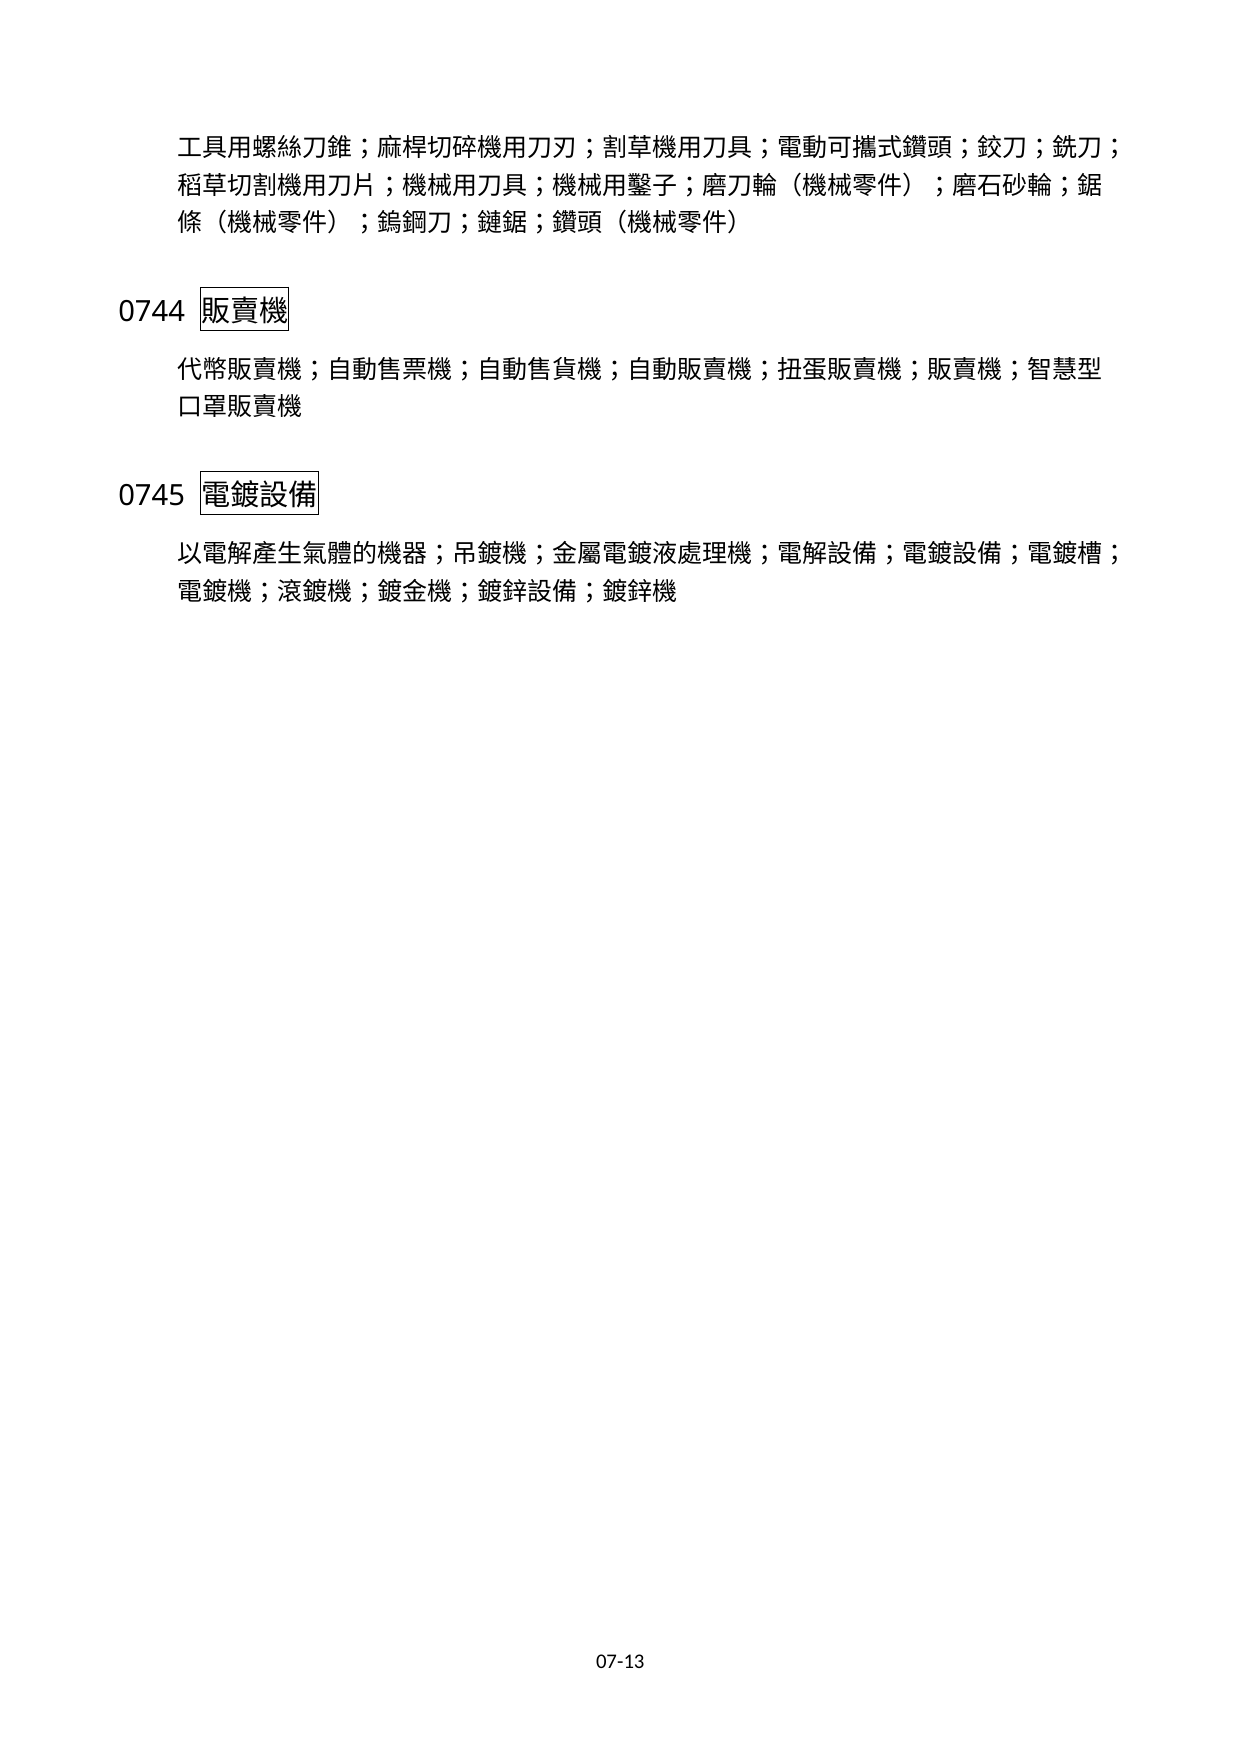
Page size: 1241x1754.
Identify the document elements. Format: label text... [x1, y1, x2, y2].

text 販賣機 [201, 288, 288, 330]
text 以電解產生氣體的機器；吊鍍機；金屬電鍍液處理機；電解設備；電鍍設備；電鍍槽；電鍍機；滾鍍機；鍍金機；鍍鋅設備；鍍鋅機 [177, 533, 1122, 608]
text 0744 [118, 288, 200, 330]
text [319, 472, 1122, 514]
text 刀刃（機械零件）；工業用刀具；車刀；拉刀；金屬加工機械用角鑽；金屬加工機械用動力鋸片；金屬加工機械用鋸帶；金屬加工機械用鑽頭；砂輪（機械零件）；動力工具用螺絲刀錐；麻桿切碎機用刀刃；割草機用刀具；電動可攜式鑽頭；鉸刀；銑刀；稻草切割機用刀片；機械用刀具；機械用鑿子；磨刀輪（機械零件）；磨石砂輪；鋸條（機械零件）；鎢鋼刀；鏈鋸；鑽頭（機械零件） [177, 127, 1122, 239]
text 電鍍設備 [201, 472, 318, 514]
text 0745 [118, 472, 200, 514]
text [289, 288, 1122, 330]
text 代幣販賣機；自動售票機；自動售貨機；自動販賣機；扭蛋販賣機；販賣機；智慧型口罩販賣機 [177, 349, 1122, 424]
